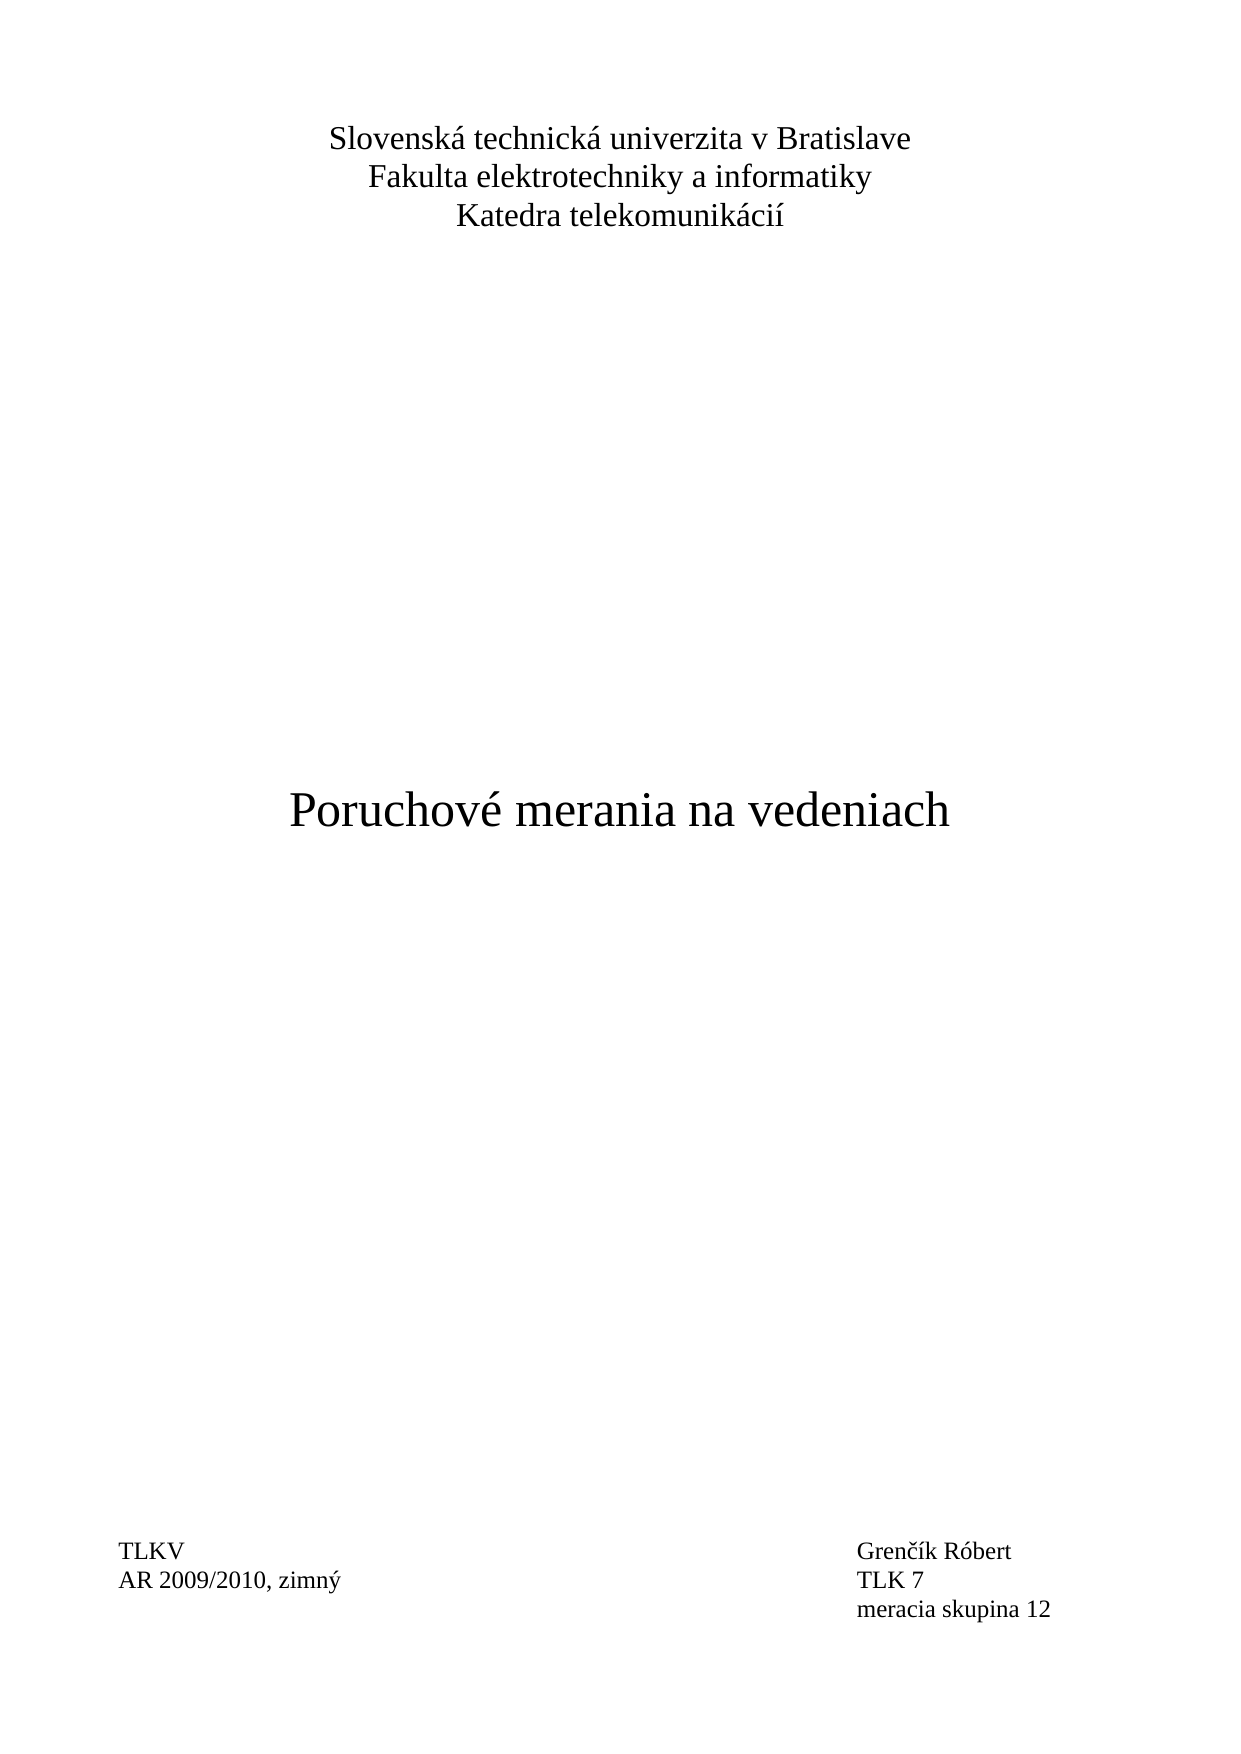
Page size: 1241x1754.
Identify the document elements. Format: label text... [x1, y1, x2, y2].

text Fakulta elektrotechniky a informatiky [118, 156, 1122, 195]
text TLKV Grenčík Róbert [118, 1536, 1122, 1565]
text Katedra telekomunikácií [118, 195, 1122, 233]
text meracia skupina 12 [118, 1594, 1122, 1623]
text Poruchové merania na vedeniach [118, 779, 1122, 837]
text Slovenská technická univerzita v Bratislave [118, 118, 1122, 156]
text AR 2009/2010, zimný TLK 7 [118, 1565, 1122, 1594]
